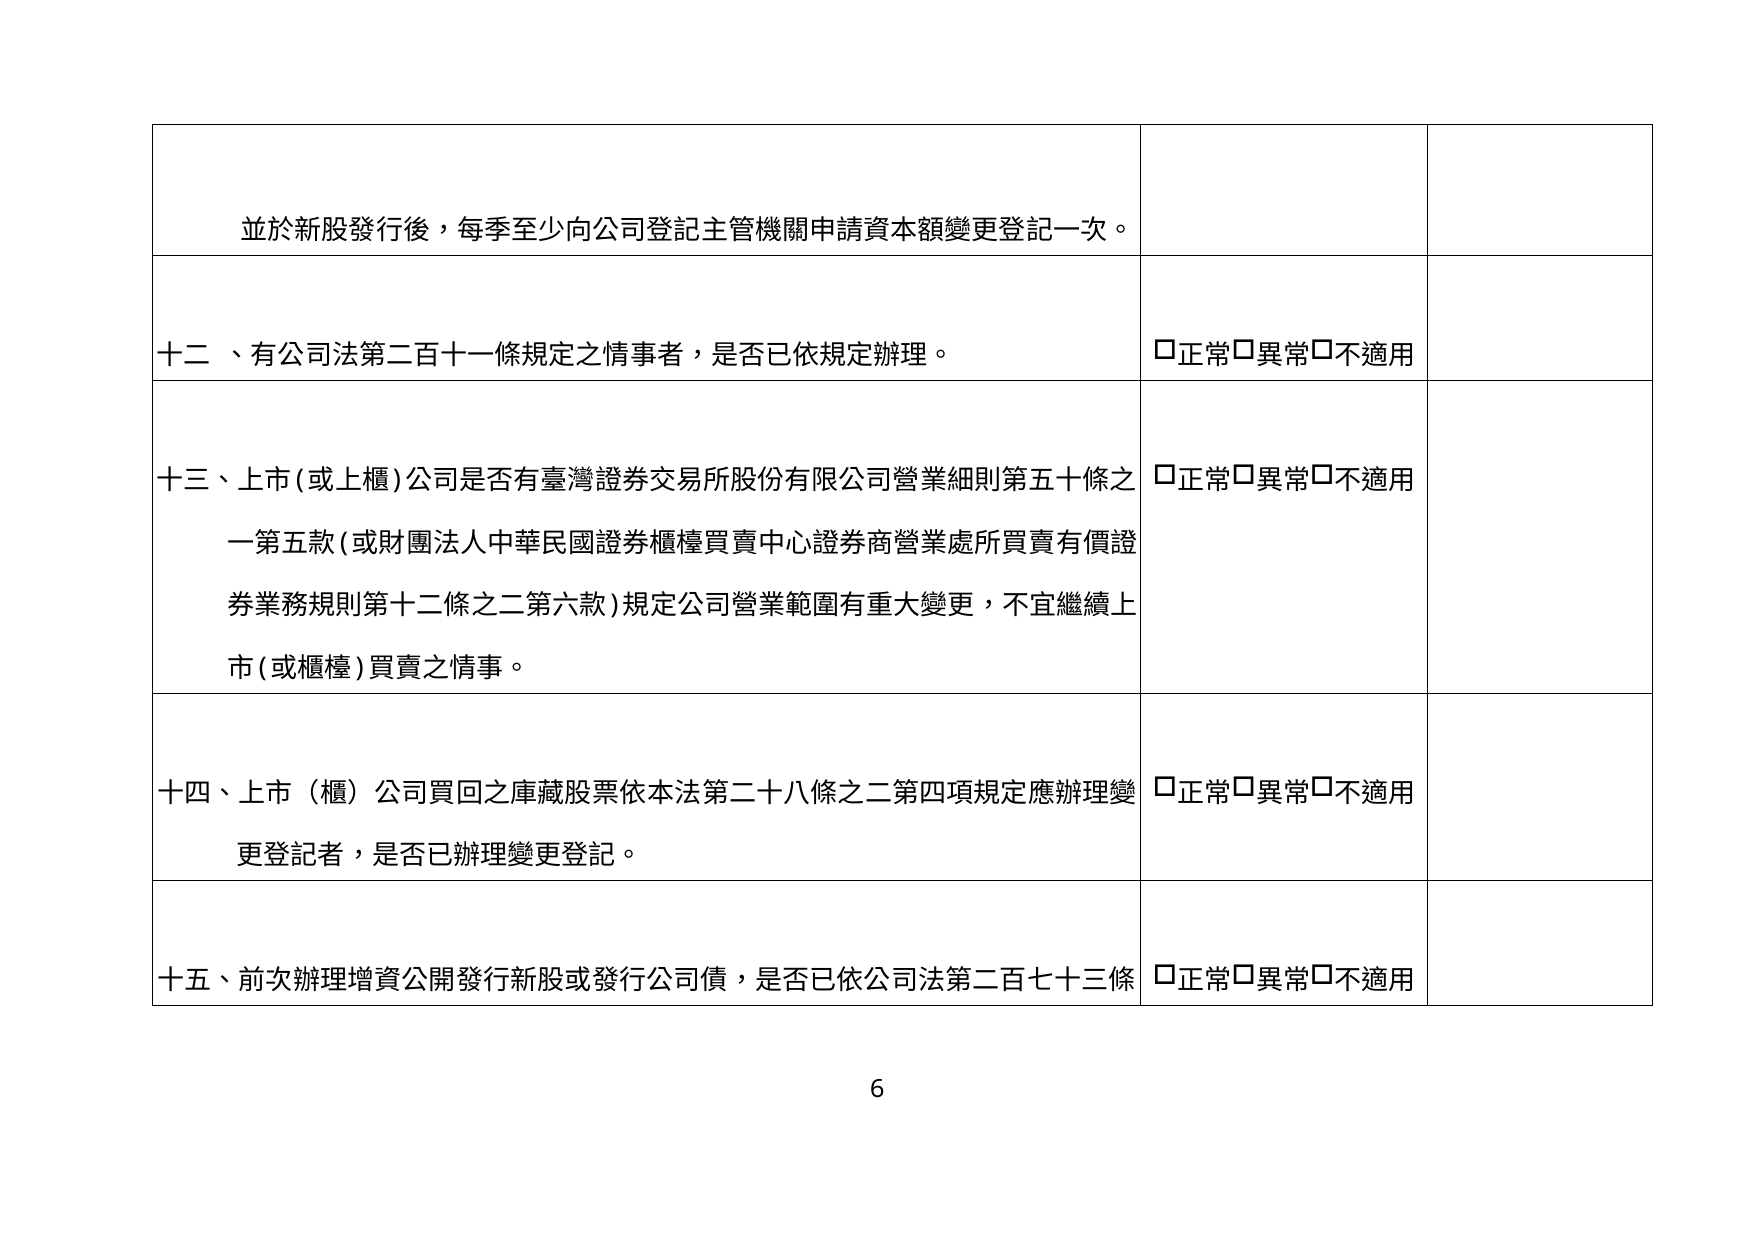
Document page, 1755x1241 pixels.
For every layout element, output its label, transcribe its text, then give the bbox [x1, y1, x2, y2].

table_cell [1428, 125, 1652, 255]
table_cell [1141, 125, 1427, 255]
table_cell 十五、前次辦理增資公開發行新股或發行公司債，是否已依公司法第二百七十三條 [153, 881, 1140, 1005]
table_cell 十二 、有公司法第二百十一條規定之情事者，是否已依規定辦理。 [153, 256, 1140, 380]
table_cell 十四、上市（櫃）公司買回之庫藏股票依本法第二十八條之二第四項規定應辦理變更登記者，是否已辦理變更登記。 [153, 694, 1140, 880]
table_cell [1428, 694, 1652, 880]
table_cell 並於新股發行後，每季至少向公司登記主管機關申請資本額變更登記一次。 [153, 125, 1140, 255]
table_cell 正常異常不適用 [1141, 881, 1427, 1005]
table_cell 正常異常不適用 [1141, 694, 1427, 880]
table_cell [1428, 881, 1652, 1005]
table_cell 正常異常不適用 [1141, 256, 1427, 380]
table_cell [1428, 256, 1652, 380]
table_cell 十三、上市(或上櫃)公司是否有臺灣證券交易所股份有限公司營業細則第五十條之一第五款(或財團法人中華民國證券櫃檯買賣中心證券商營業處所買賣有價證券業務規則第十二條之二第六款)規定公司營業範圍有重大變更，不宜繼續上市(或櫃檯)買賣之情事。 [153, 381, 1140, 692]
table_cell 正常異常不適用 [1141, 381, 1427, 692]
table_cell [1428, 381, 1652, 692]
